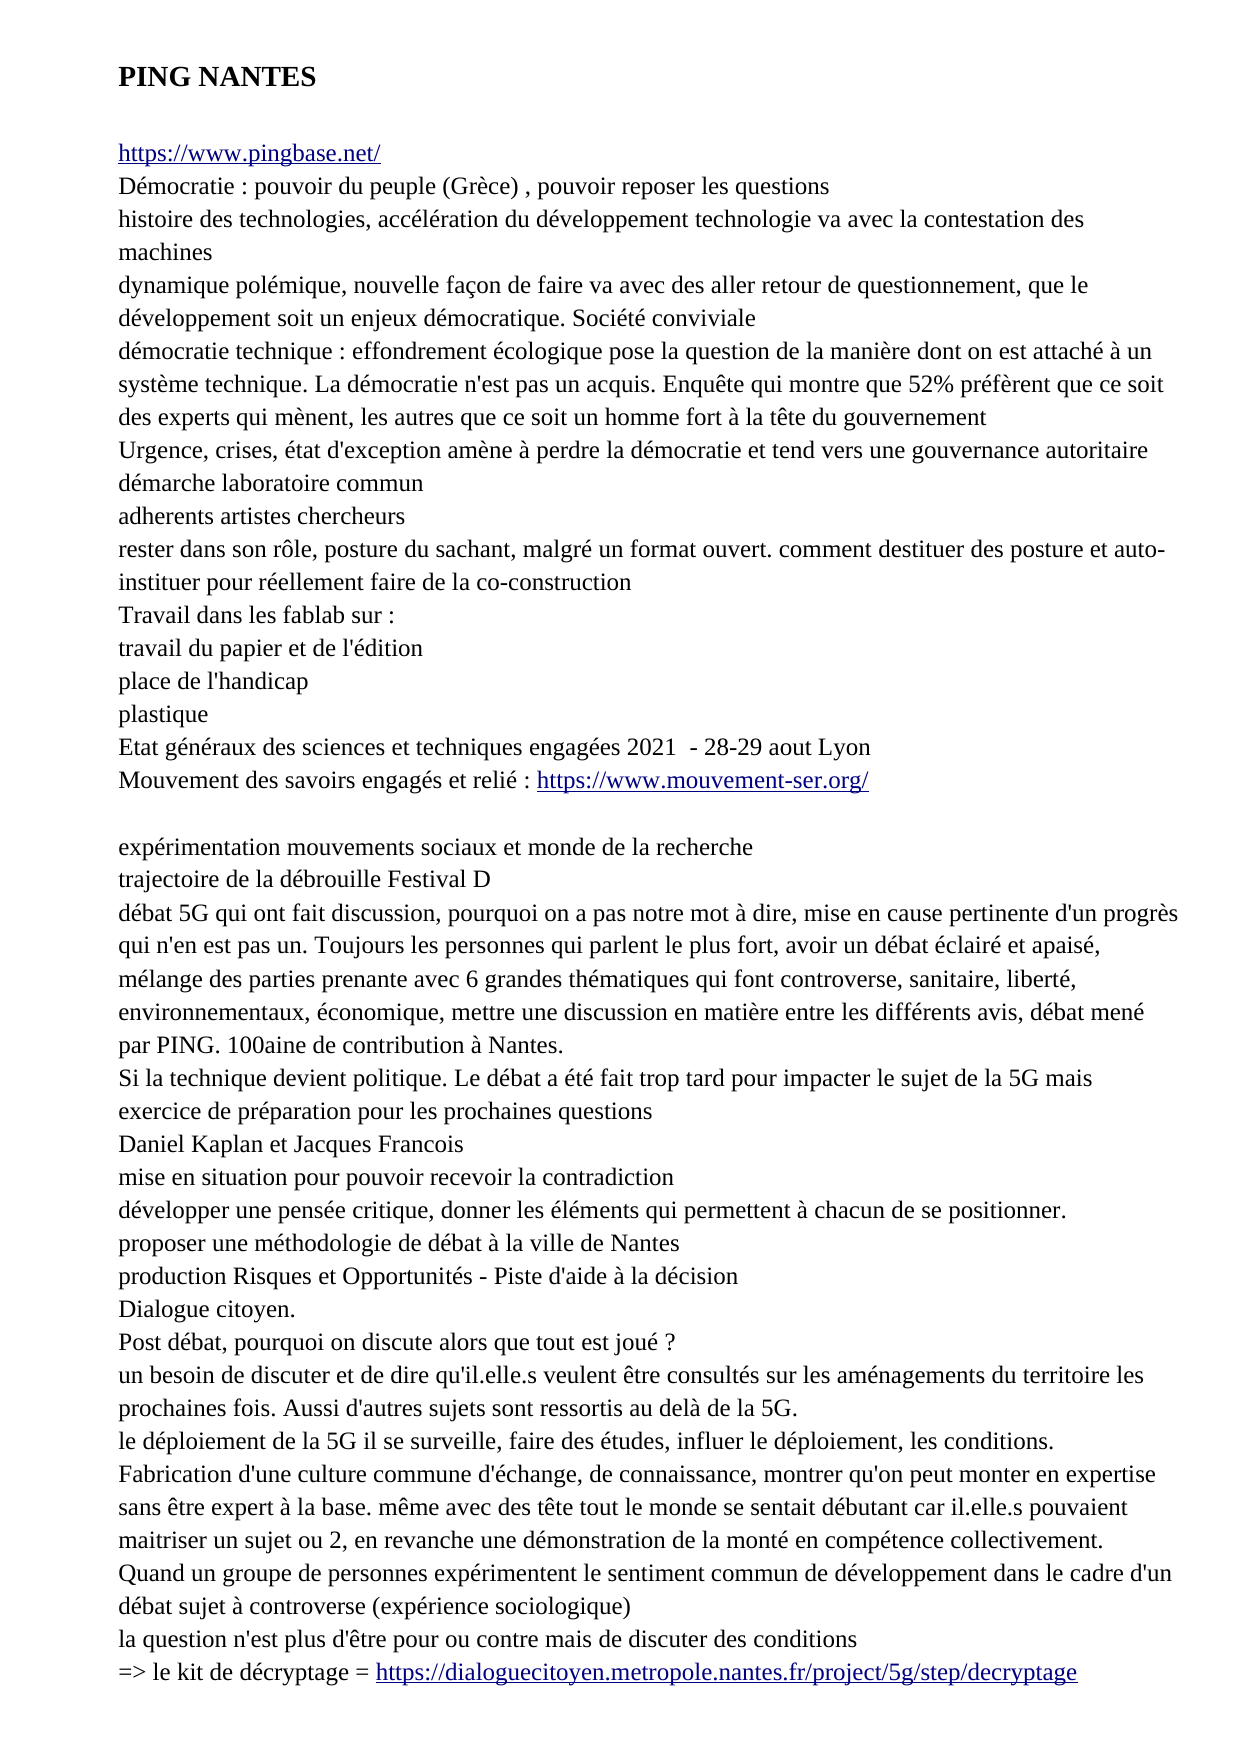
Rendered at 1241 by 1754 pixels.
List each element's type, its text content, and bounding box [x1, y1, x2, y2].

subtitle PING NANTES [118, 59, 1181, 93]
text https://www.pingbase.net/ Démocratie : pouvoir du peuple (Grèce) , pouvoir reposer les questions histoire des technologies, accélération du développement technologie va avec la contestation des machines dynamique polémique, nouvelle façon de faire va avec des aller retour de questionnement, que le développement soit un enjeux démocratique. Société conviviale démocratie technique : effondrement écologique pose la question de la manière dont on est attaché à un système technique. La démocratie n'est pas un acquis. Enquête qui montre que 52% préfèrent que ce soit des experts qui mènent, les autres que ce soit un homme fort à la tête du gouvernement Urgence, crises, état d'exception amène à perdre la démocratie et tend vers une gouvernance autoritaire démarche laboratoire commun adherents artistes chercheurs rester dans son rôle, posture du sachant, malgré un format ouvert. comment destituer des posture et auto-instituer pour réellement faire de la co-construction Travail dans les fablab sur : travail du papier et de l'édition place de l'handicap plastique Etat généraux des sciences et techniques engagées 2021 - 28-29 aout Lyon Mouvement des savoirs engagés et relié : https://www.mouvement-ser.org/ expérimentation mouvements sociaux et monde de la recherche trajectoire de la débrouille Festival D débat 5G qui ont fait discussion, pourquoi on a pas notre mot à dire, mise en cause pertinente d'un progrès qui n'en est pas un. Toujours les personnes qui parlent le plus fort, avoir un débat éclairé et apaisé, mélange des parties prenante avec 6 grandes thématiques qui font controverse, sanitaire, liberté, environnementaux, économique, mettre une discussion en matière entre les différents avis, débat mené par PING. 100aine de contribution à Nantes. Si la technique devient politique. Le débat a été fait trop tard pour impacter le sujet de la 5G mais exercice de préparation pour les prochaines questions Daniel Kaplan et Jacques Francois mise en situation pour pouvoir recevoir la contradiction développer une pensée critique, donner les éléments qui permettent à chacun de se positionner. proposer une méthodologie de débat à la ville de Nantes production Risques et Opportunités - Piste d'aide à la décision Dialogue citoyen. Post débat, pourquoi on discute alors que tout est joué ? un besoin de discuter et de dire qu'il.elle.s veulent être consultés sur les aménagements du territoire les prochaines fois. Aussi d'autres sujets sont ressortis au delà de la 5G. le déploiement de la 5G il se surveille, faire des études, influer le déploiement, les conditions. Fabrication d'une culture commune d'échange, de connaissance, montrer qu'on peut monter en expertise sans être expert à la base. même avec des tête tout le monde se sentait débutant car il.elle.s pouvaient maitriser un sujet ou 2, en revanche une démonstration de la monté en compétence collectivement. Quand un groupe de personnes expérimentent le sentiment commun de développement dans le cadre d'un débat sujet à controverse (expérience sociologique) la question n'est plus d'être pour ou contre mais de discuter des conditions => le kit de décryptage = https://dialoguecitoyen.metropole.nantes.fr/project/5g/step/decryptage [118, 105, 1181, 1686]
